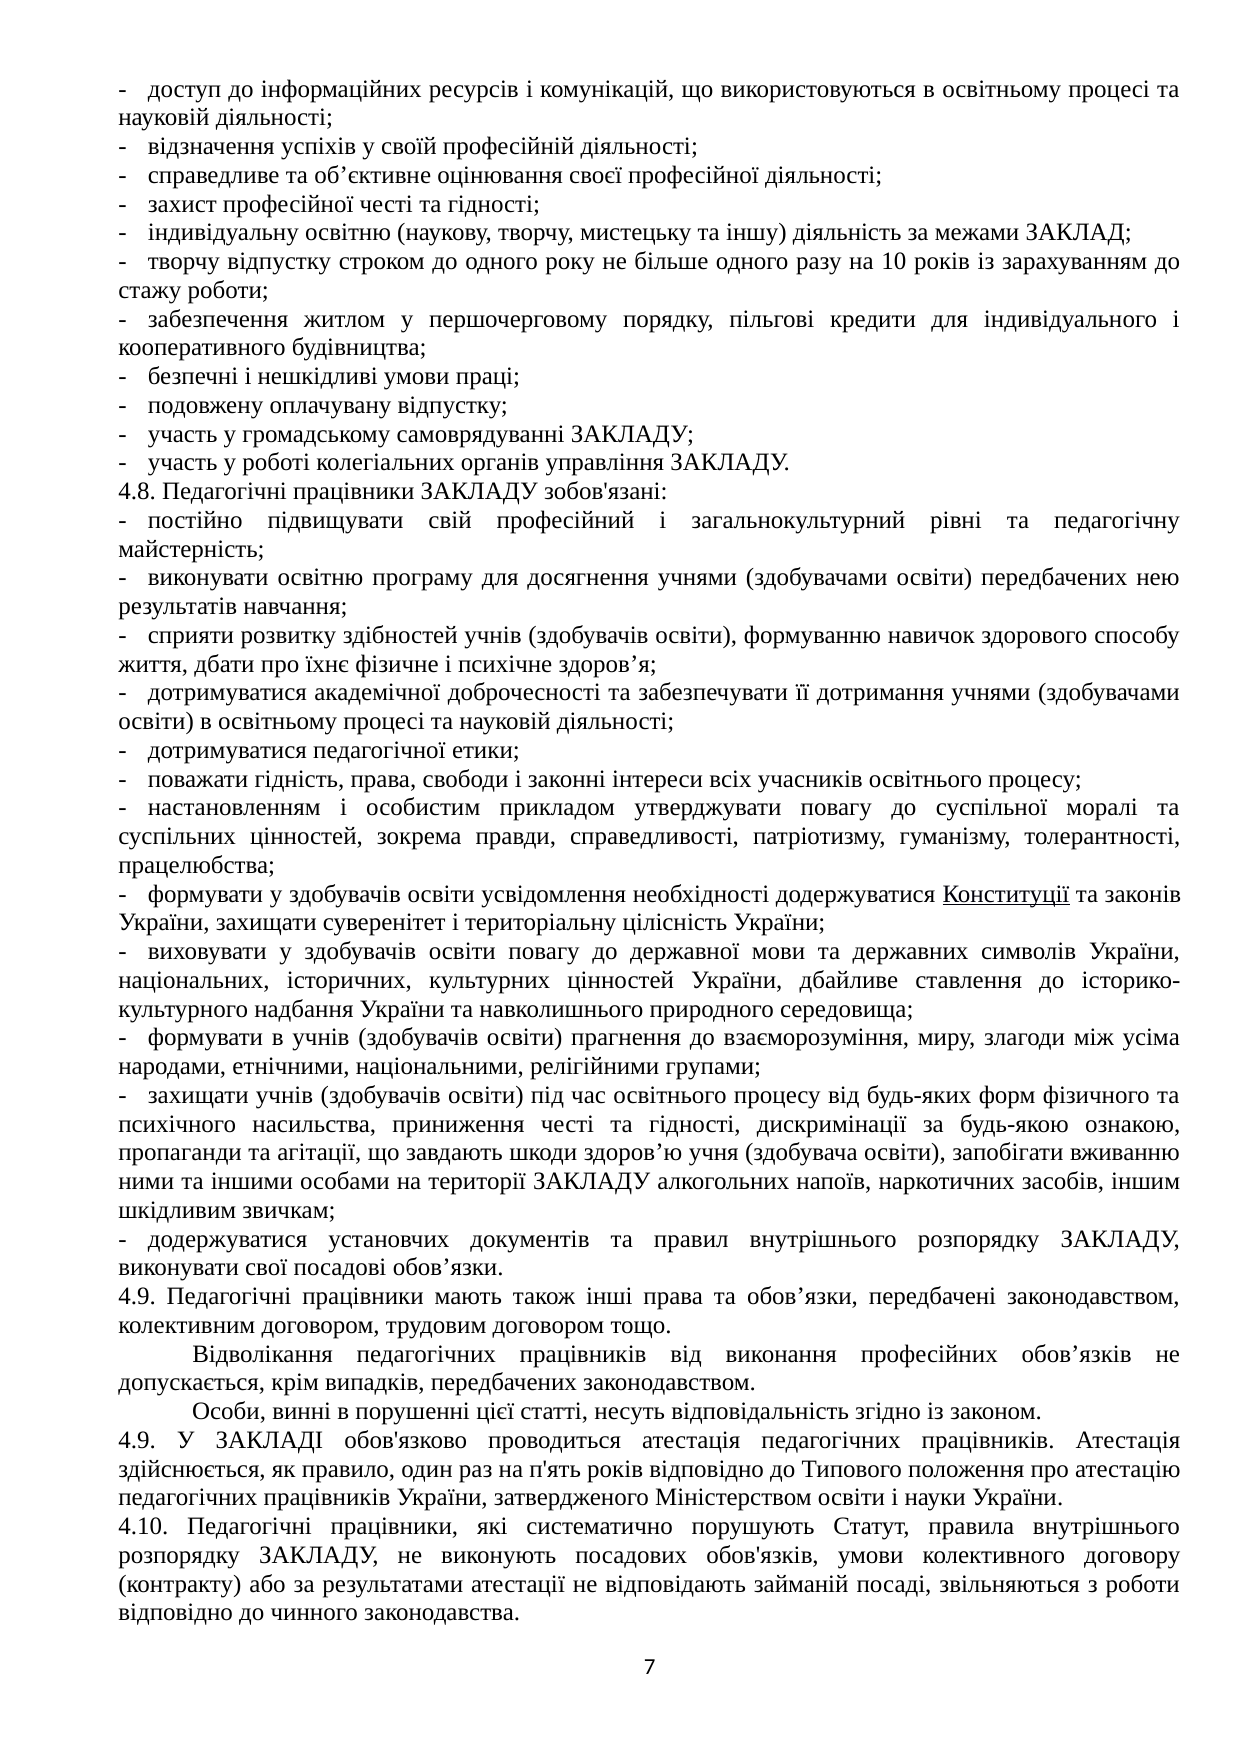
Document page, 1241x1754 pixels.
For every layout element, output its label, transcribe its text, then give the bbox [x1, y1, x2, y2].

list участь у громадському самоврядуванні ЗАКЛАДУ; [118, 419, 1181, 447]
list індивідуальну освітню (наукову, творчу, мистецьку та іншу) діяльність за межами ЗАКЛАД; [118, 217, 1181, 246]
text Особи, винні в порушенні цієї статті, несуть відповідальність згідно із законом. [118, 1396, 1181, 1425]
list безпечні і нешкідливі умови праці; [118, 361, 1181, 390]
list захист професійної честі та гідності; [118, 189, 1181, 217]
text Відволікання педагогічних працівників від виконання професійних обов’язків не допускається, крім випадків, передбачених законодавством. [118, 1339, 1181, 1396]
text 4.9. Педагогічні працівники мають також інші права та обов’язки, передбачені законодавством, колективним договором, трудовим договором тощо. [118, 1281, 1181, 1339]
list захищати учнів (здобувачів освіти) під час освітнього процесу від будь-яких форм фізичного та психічного насильства, приниження честі та гідності, дискримінації за будь-якою ознакою, пропаганди та агітації, що завдають шкоди здоров’ю учня (здобувача освіти), запобігати вживанню ними та іншими особами на території ЗАКЛАДУ алкогольних напоїв, наркотичних засобів, іншим шкідливим звичкам; [118, 1080, 1181, 1224]
text 4.10. Педагогічні працівники, які систематично порушують Статут, правила внутрішнього розпорядку ЗАКЛАДУ, не виконують посадових обов'язків, умови колективного договору (контракту) або за результатами атестації не відповідають займаній посаді, звільняються з роботи відповідно до чинного законодавства. [118, 1511, 1181, 1626]
text 4.8. Педагогічні працівники ЗАКЛАДУ зобов'язані: [118, 476, 1181, 505]
list забезпечення житлом у першочерговому порядку, пільгові кредити для індивідуального і кооперативного будівництва; [118, 304, 1181, 361]
list доступ до інформаційних ресурсів і комунікацій, що використовуються в освітньому процесі та науковій діяльності; [118, 74, 1181, 131]
list відзначення успіхів у своїй професійній діяльності; [118, 131, 1181, 160]
list формувати в учнів (здобувачів освіти) прагнення до взаєморозуміння, миру, злагоди між усіма народами, етнічними, національними, релігійними групами; [118, 1022, 1181, 1080]
list виконувати освітню програму для досягнення учнями (здобувачами освіти) передбачених нею результатів навчання; [118, 562, 1181, 620]
list справедливе та об’єктивне оцінювання своєї професійної діяльності; [118, 160, 1181, 189]
list дотримуватися академічної доброчесності та забезпечувати її дотримання учнями (здобувачами освіти) в освітньому процесі та науковій діяльності; [118, 677, 1181, 735]
list сприяти розвитку здібностей учнів (здобувачів освіти), формуванню навичок здорового способу життя, дбати про їхнє фізичне і психічне здоров’я; [118, 620, 1181, 677]
list поважати гідність, права, свободи і законні інтереси всіх учасників освітнього процесу; [118, 764, 1181, 792]
text 4.9. У ЗАКЛАДІ обов'язково проводиться атестація педагогічних працівників. Атестація здійснюється, як правило, один раз на п'ять років відповідно до Типового положення про атестацію педагогічних працівників України, затвердженого Міністерством освіти і науки України. [118, 1425, 1181, 1511]
list участь у роботі колегіальних органів управління ЗАКЛАДУ. [118, 447, 1181, 476]
list творчу відпустку строком до одного року не більше одного разу на 10 років із зарахуванням до стажу роботи; [118, 246, 1181, 304]
list подовжену оплачувану відпустку; [118, 390, 1181, 419]
list постійно підвищувати свій професійний і загальнокультурний рівні та педагогічну майстерність; [118, 505, 1181, 562]
list дотримуватися педагогічної етики; [118, 735, 1181, 764]
list виховувати у здобувачів освіти повагу до державної мови та державних символів України, національних, історичних, культурних цінностей України, дбайливе ставлення до історико-культурного надбання України та навколишнього природного середовища; [118, 936, 1181, 1022]
list настановленням і особистим прикладом утверджувати повагу до суспільної моралі та суспільних цінностей, зокрема правди, справедливості, патріотизму, гуманізму, толерантності, працелюбства; [118, 792, 1181, 879]
list додержуватися установчих документів та правил внутрішнього розпорядку ЗАКЛАДУ, виконувати свої посадові обов’язки. [118, 1224, 1181, 1281]
list формувати у здобувачів освіти усвідомлення необхідності додержуватися Конституції та законів України, захищати суверенітет і територіальну цілісність України; [118, 879, 1181, 936]
